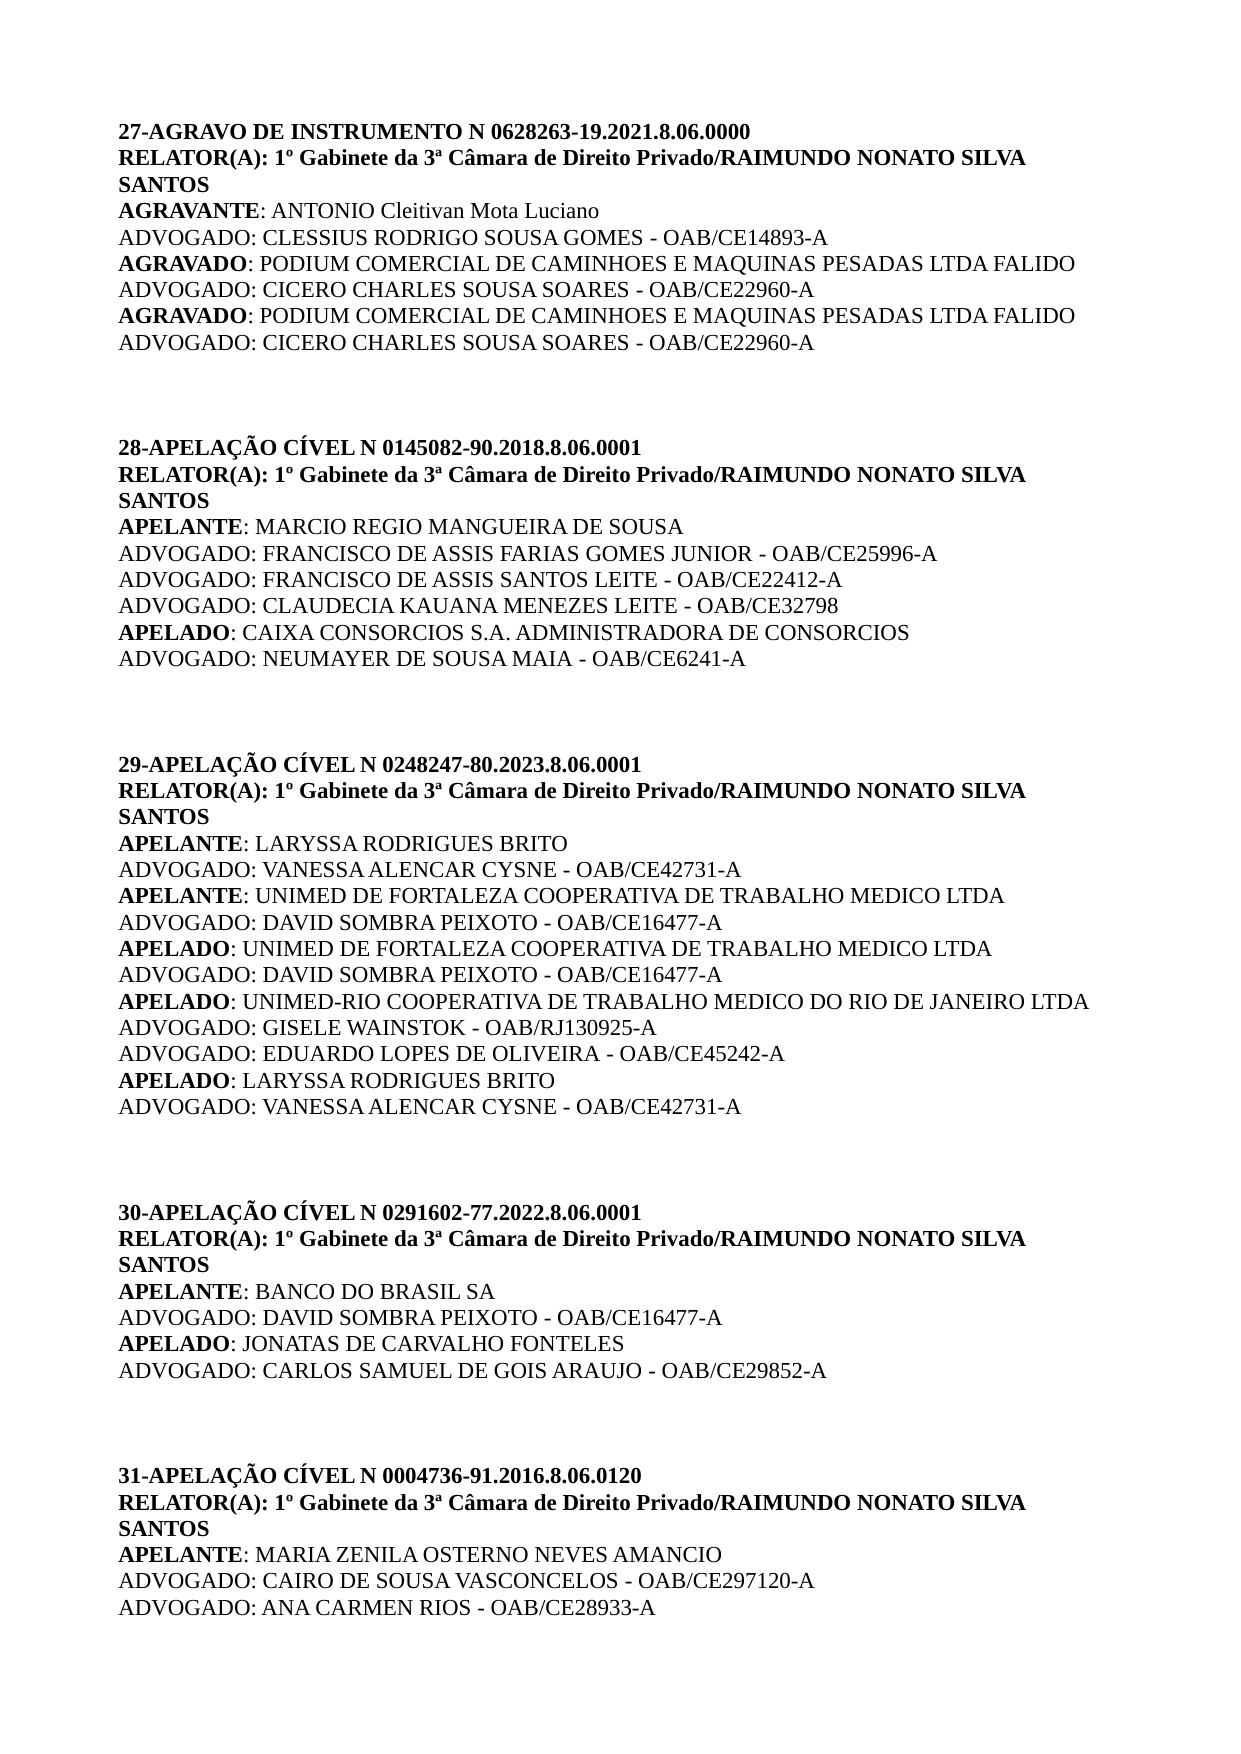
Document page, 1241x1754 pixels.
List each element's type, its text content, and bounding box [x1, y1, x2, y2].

text 27-AGRAVO DE INSTRUMENTO N 0628263-19.2021.8.06.0000 RELATOR(A): 1º Gabinete da 3ª Câmara de Direito Privado/RAIMUNDO NONATO SILVA SANTOS AGRAVANTE: ANTONIO Cleitivan Mota Luciano ADVOGADO: CLESSIUS RODRIGO SOUSA GOMES - OAB/CE14893-A AGRAVADO: PODIUM COMERCIAL DE CAMINHOES E MAQUINAS PESADAS LTDA FALIDO ADVOGADO: CICERO CHARLES SOUSA SOARES - OAB/CE22960-A AGRAVADO: PODIUM COMERCIAL DE CAMINHOES E MAQUINAS PESADAS LTDA FALIDO ADVOGADO: CICERO CHARLES SOUSA SOARES - OAB/CE22960-A 28-APELAÇÃO CÍVEL N 0145082-90.2018.8.06.0001 RELATOR(A): 1º Gabinete da 3ª Câmara de Direito Privado/RAIMUNDO NONATO SILVA SANTOS APELANTE: MARCIO REGIO MANGUEIRA DE SOUSA ADVOGADO: FRANCISCO DE ASSIS FARIAS GOMES JUNIOR - OAB/CE25996-A ADVOGADO: FRANCISCO DE ASSIS SANTOS LEITE - OAB/CE22412-A ADVOGADO: CLAUDECIA KAUANA MENEZES LEITE - OAB/CE32798 APELADO: CAIXA CONSORCIOS S.A. ADMINISTRADORA DE CONSORCIOS ADVOGADO: NEUMAYER DE SOUSA MAIA - OAB/CE6241-A 29-APELAÇÃO CÍVEL N 0248247-80.2023.8.06.0001 RELATOR(A): 1º Gabinete da 3ª Câmara de Direito Privado/RAIMUNDO NONATO SILVA SANTOS APELANTE: LARYSSA RODRIGUES BRITO ADVOGADO: VANESSA ALENCAR CYSNE - OAB/CE42731-A APELANTE: UNIMED DE FORTALEZA COOPERATIVA DE TRABALHO MEDICO LTDA ADVOGADO: DAVID SOMBRA PEIXOTO - OAB/CE16477-A APELADO: UNIMED DE FORTALEZA COOPERATIVA DE TRABALHO MEDICO LTDA ADVOGADO: DAVID SOMBRA PEIXOTO - OAB/CE16477-A APELADO: UNIMED-RIO COOPERATIVA DE TRABALHO MEDICO DO RIO DE JANEIRO LTDA ADVOGADO: GISELE WAINSTOK - OAB/RJ130925-A ADVOGADO: EDUARDO LOPES DE OLIVEIRA - OAB/CE45242-A APELADO: LARYSSA RODRIGUES BRITO ADVOGADO: VANESSA ALENCAR CYSNE - OAB/CE42731-A 30-APELAÇÃO CÍVEL N 0291602-77.2022.8.06.0001 RELATOR(A): 1º Gabinete da 3ª Câmara de Direito Privado/RAIMUNDO NONATO SILVA SANTOS APELANTE: BANCO DO BRASIL SA ADVOGADO: DAVID SOMBRA PEIXOTO - OAB/CE16477-A APELADO: JONATAS DE CARVALHO FONTELES ADVOGADO: CARLOS SAMUEL DE GOIS ARAUJO - OAB/CE29852-A 31-APELAÇÃO CÍVEL N 0004736-91.2016.8.06.0120 RELATOR(A): 1º Gabinete da 3ª Câmara de Direito Privado/RAIMUNDO NONATO SILVA SANTOS APELANTE: MARIA ZENILA OSTERNO NEVES AMANCIO ADVOGADO: CAIRO DE SOUSA VASCONCELOS - OAB/CE297120-A ADVOGADO: ANA CARMEN RIOS - OAB/CE28933-A [118, 118, 1122, 1620]
